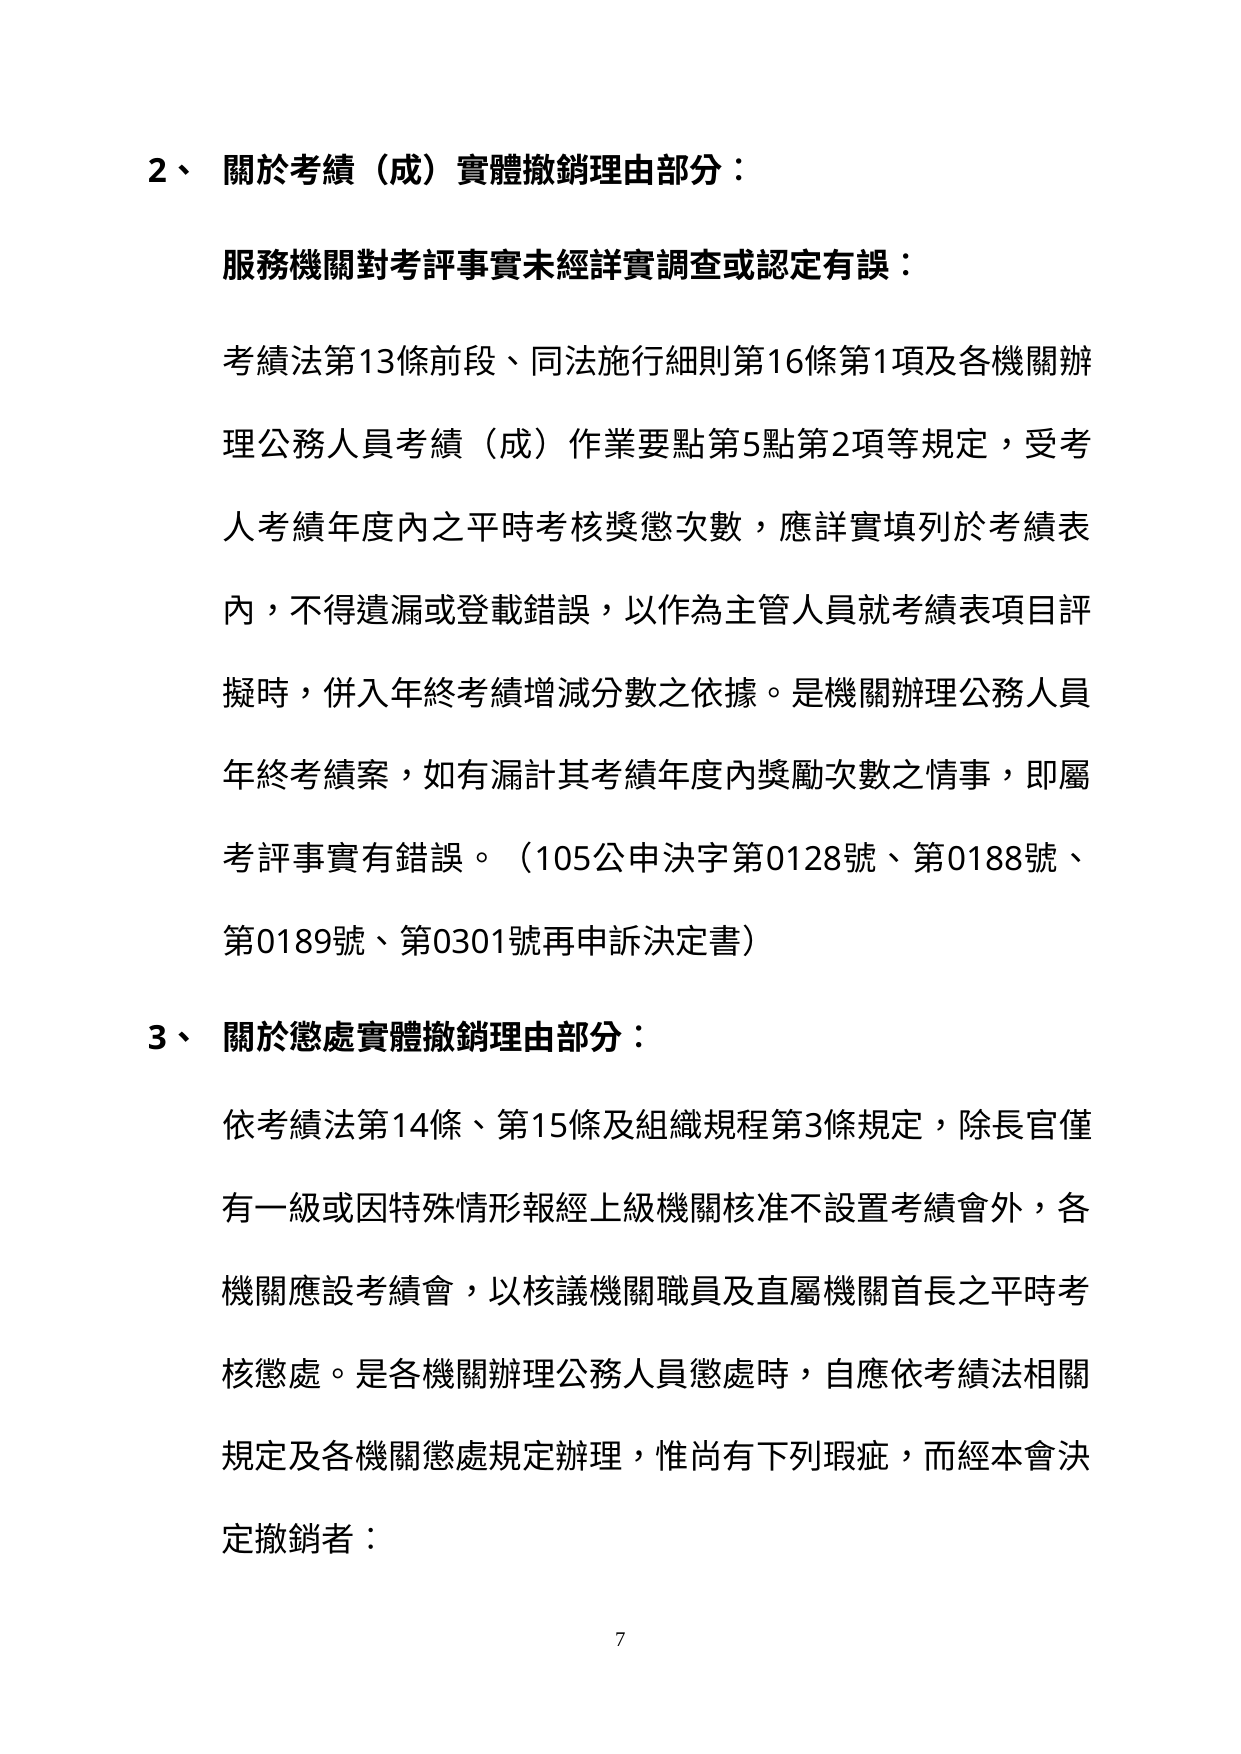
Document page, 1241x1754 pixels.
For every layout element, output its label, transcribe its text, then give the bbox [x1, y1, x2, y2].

text 依考績法第14條、第15條及組織規程第3條規定，除長官僅有一級或因特殊情形報經上級機關核准不設置考績會外，各機關應設考績會，以核議機關職員及直屬機關首長之平時考核懲處。是各機關辦理公務人員懲處時，自應依考績法相關規定及各機關懲處規定辦理，惟尚有下列瑕疵，而經本會決定撤銷者︰ [221, 1081, 1092, 1579]
list 關於懲處實體撤銷理由部分︰ [148, 993, 1092, 1076]
list 關於考績（成）實體撤銷理由部分︰ [148, 127, 1092, 209]
text 考績法第13條前段、同法施行細則第16條第1項及各機關辦理公務人員考績（成）作業要點第5點第2項等規定，受考人考績年度內之平時考核獎懲次數，應詳實填列於考績表內，不得遺漏或登載錯誤，以作為主管人員就考績表項目評擬時，併入年終考績增減分數之依據。是機關辦理公務人員年終考績案，如有漏計其考績年度內獎勵次數之情事，即屬考評事實有錯誤。（105公申決字第0128號、第0188號、第0189號、第0301號再申訴決定書） [223, 317, 1092, 981]
text 服務機關對考評事實未經詳實調查或認定有誤︰ [223, 222, 1092, 305]
